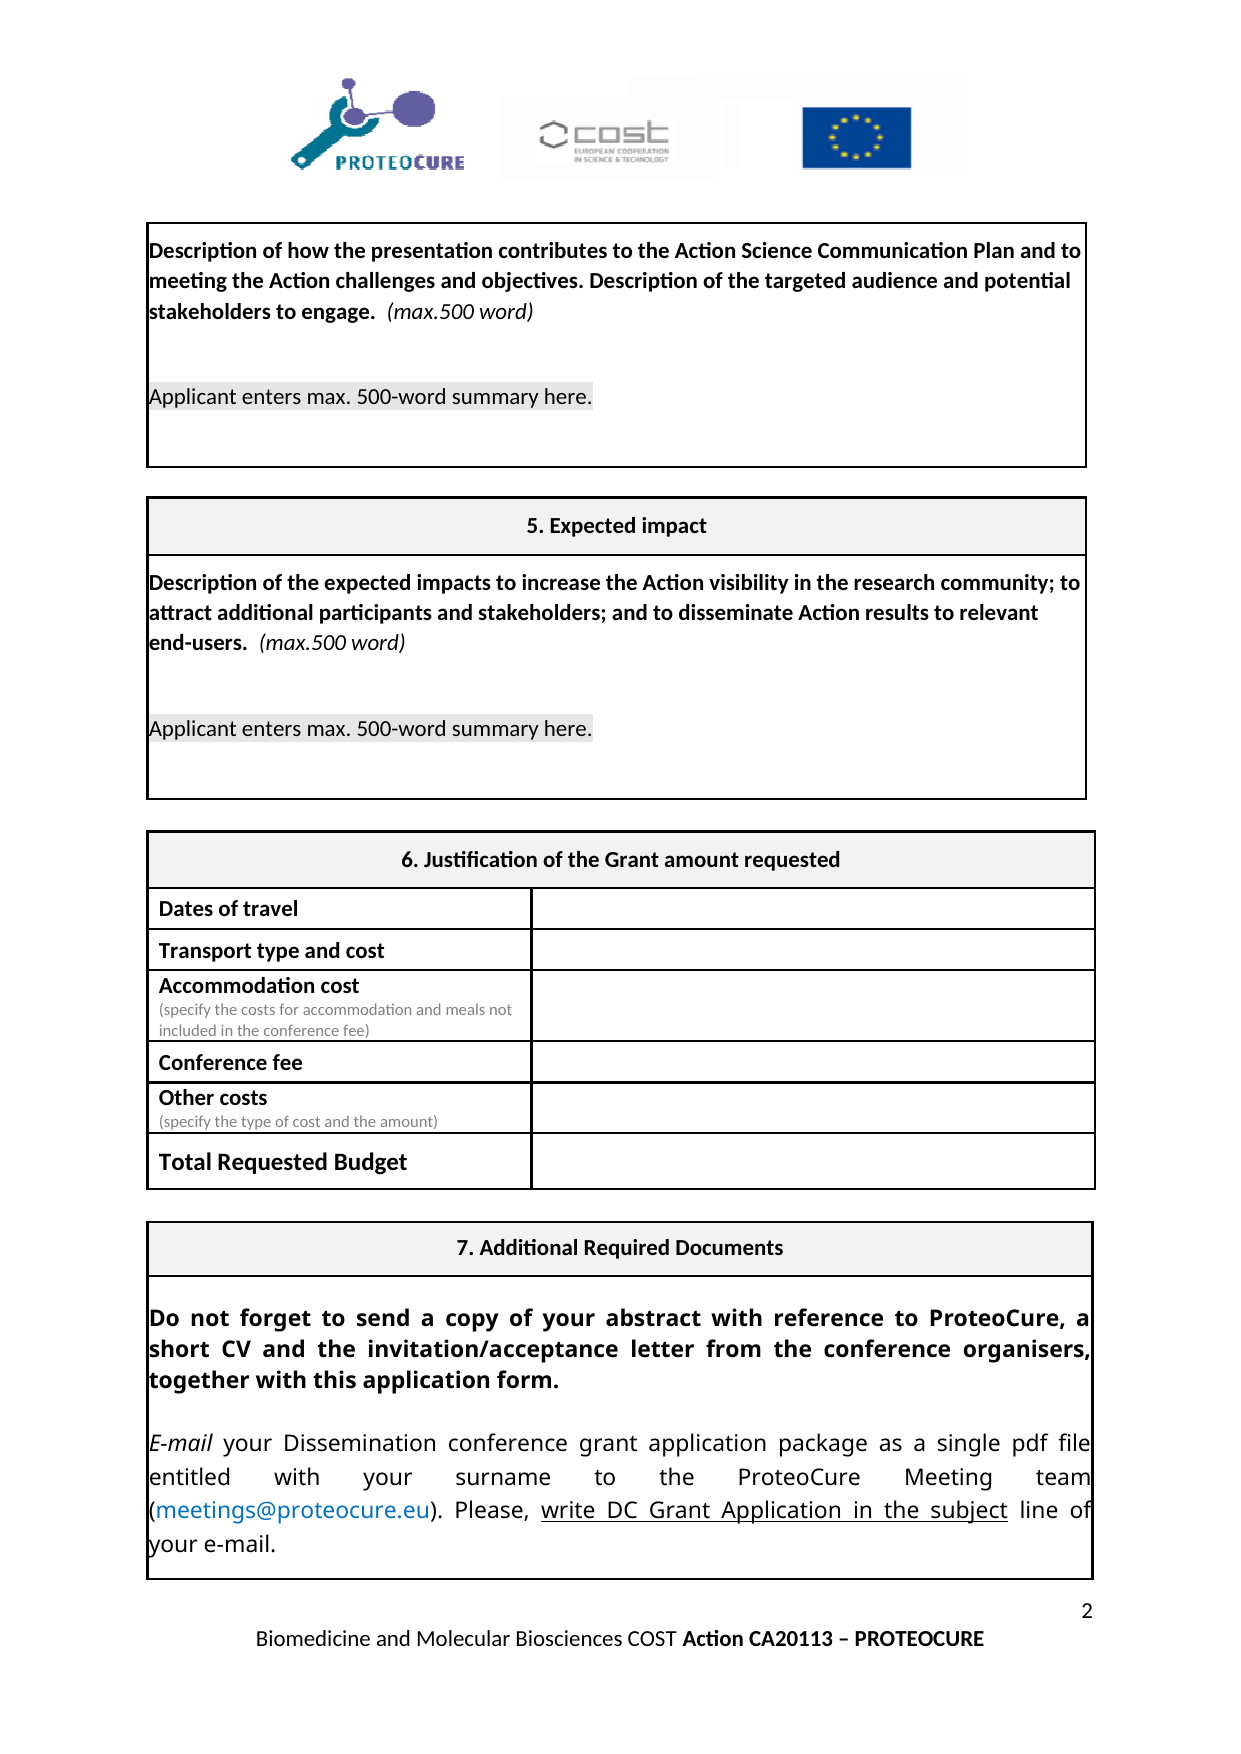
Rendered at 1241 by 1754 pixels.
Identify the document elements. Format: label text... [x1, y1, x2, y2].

table_cell Description of how the presentation contributes to the Action Science Communication Plan and to meeting the Action challenges and objectives. Description of the targeted audience and potential stakeholders to engage. (max.500 word) Applicant enters max. 500-word summary here. [149, 224, 1085, 466]
table_cell Total Requested Budget [149, 1134, 530, 1188]
table_cell Accommodation cost (specify the costs for accommodation and meals not included in the conference fee) [149, 971, 530, 1040]
table_cell Description of the expected impacts to increase the Action visibility in the research community; to attract additional participants and stakeholders; and to disseminate Action results to relevant end-users. (max.500 word) Applicant enters max. 500-word summary here. [149, 556, 1085, 798]
table_cell [533, 889, 1094, 928]
table_cell Dates of travel [149, 889, 530, 928]
table_header 7. Additional Required Documents [149, 1223, 1091, 1274]
table_cell [533, 971, 1094, 1040]
table_cell Do not forget to send a copy of your abstract with reference to ProteoCure, a short CV and the invitation/acceptance letter from the conference organisers, together with this application form. E-mail your Dissemination conference grant application package as a single pdf file entitled with your surname to the ProteoCure Meeting team (meetings@proteocure.eu). Please, write DC Grant Application in the subject line of your e-mail. [149, 1277, 1091, 1578]
table_cell [533, 1042, 1094, 1081]
table_cell Other costs (specify the type of cost and the amount) [149, 1084, 530, 1132]
table_cell Transport type and cost [149, 930, 530, 969]
table_header 6. Justification of the Grant amount requested [149, 833, 1094, 887]
table_cell Conference fee [149, 1042, 530, 1081]
table_header 5. Expected impact [149, 499, 1085, 553]
table_cell [533, 930, 1094, 969]
table_cell [533, 1084, 1094, 1132]
table_cell [533, 1134, 1094, 1188]
